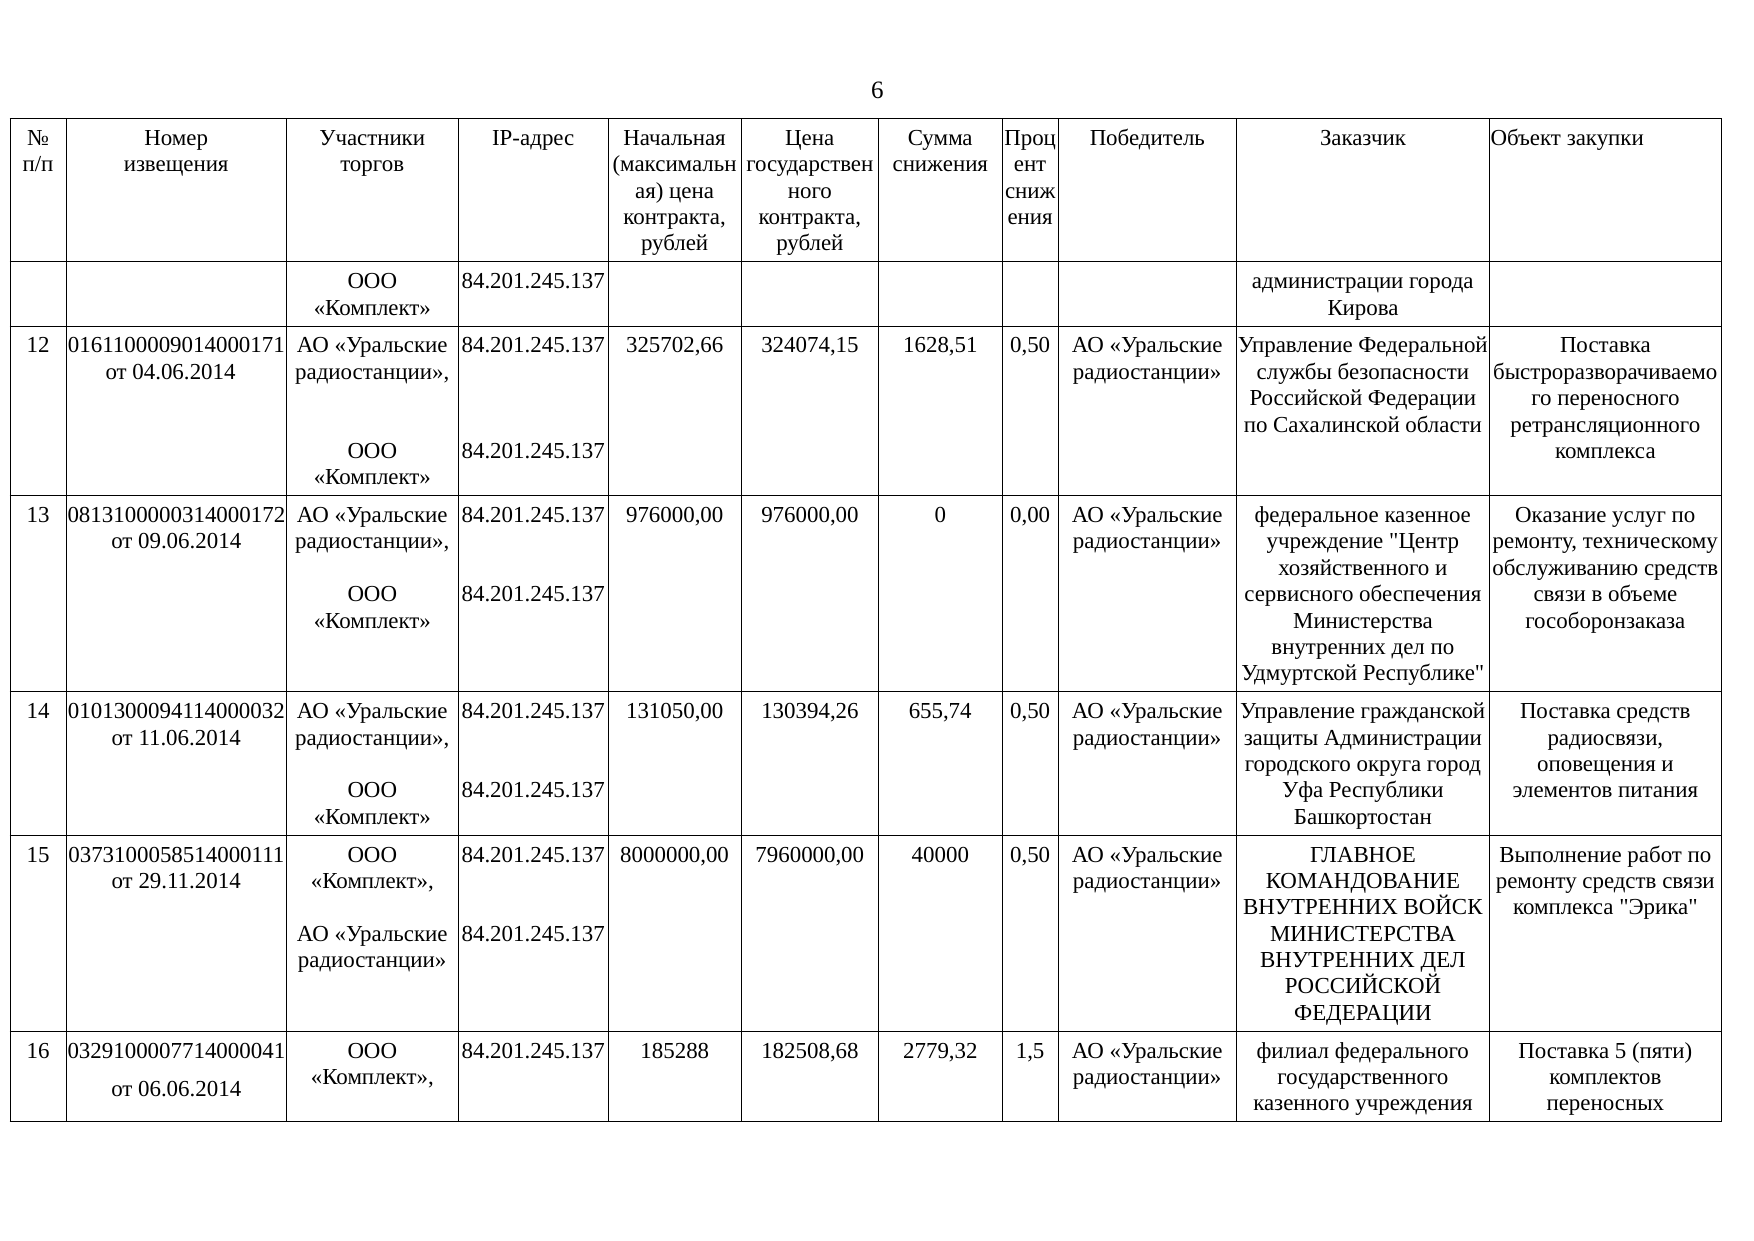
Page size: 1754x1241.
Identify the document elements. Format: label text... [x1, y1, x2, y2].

table_cell 0101300094114000032 от 11.06.2014 [67, 692, 286, 835]
table_header Участники торгов [287, 119, 458, 261]
table_cell 0373100058514000111 от 29.11.2014 [67, 836, 286, 1031]
table_cell Управление Федеральной службы безопасности Российской Федерации по Сахалинской области [1237, 327, 1489, 495]
table_cell 84.201.245.137 84.201.245.137 [459, 692, 608, 835]
table_cell АО «Уральские радиостанции» [1059, 496, 1236, 691]
table_cell ГЛАВНОЕ КОМАНДОВАНИЕ ВНУТРЕННИХ ВОЙСК МИНИСТЕРСТВА ВНУТРЕННИХ ДЕЛ РОССИЙСКОЙ ФЕДЕРАЦИИ [1237, 836, 1489, 1031]
table_cell 0161100009014000171 от 04.06.2014 [67, 327, 286, 495]
table_cell АО «Уральские радиостанции» [1059, 1032, 1236, 1121]
table_cell 0 [879, 496, 1002, 691]
table_header Начальная (максимальная) цена контракта, рублей [609, 119, 741, 261]
table_cell 7960000,00 [742, 836, 878, 1031]
table_cell [1490, 262, 1721, 326]
table_cell 13 [11, 496, 66, 691]
table_header Номер извещения [67, 119, 286, 261]
table_cell 84.201.245.137 [459, 1032, 608, 1121]
table_cell 655,74 [879, 692, 1002, 835]
table_cell 131050,00 [609, 692, 741, 835]
table_cell Поставка быстроразворачиваемого переносного ретрансляционного комплекса [1490, 327, 1721, 495]
table_cell [1003, 262, 1058, 326]
table_cell 84.201.245.137 84.201.245.137 [459, 836, 608, 1031]
table_cell 0,50 [1003, 692, 1058, 835]
table_cell [879, 262, 1002, 326]
table_cell Выполнение работ по ремонту средств связи комплекса "Эрика" [1490, 836, 1721, 1031]
table_header Сумма снижения [879, 119, 1002, 261]
table_cell 185288 [609, 1032, 741, 1121]
table_cell 8000000,00 [609, 836, 741, 1031]
table_header Победитель [1059, 119, 1236, 261]
table_cell 325702,66 [609, 327, 741, 495]
table_cell 84.201.245.137 [459, 262, 608, 326]
table_cell 0813100000314000172 от 09.06.2014 [67, 496, 286, 691]
table_cell 0,50 [1003, 327, 1058, 495]
table_cell Поставка 5 (пяти) комплектов переносных [1490, 1032, 1721, 1121]
table_cell 2779,32 [879, 1032, 1002, 1121]
table_header Объект закупки [1490, 119, 1721, 261]
table_cell 14 [11, 692, 66, 835]
table_cell 130394,26 [742, 692, 878, 835]
table_cell [11, 262, 66, 326]
table_cell федеральное казенное учреждение "Центр хозяйственного и сервисного обеспечения Министерства внутренних дел по Удмуртской Республике" [1237, 496, 1489, 691]
table_cell 182508,68 [742, 1032, 878, 1121]
table_cell ООО «Комплект» [287, 262, 458, 326]
table_cell АО «Уральские радиостанции» [1059, 692, 1236, 835]
table_cell АО «Уральские радиостанции», ООО «Комплект» [287, 327, 458, 495]
table_cell [742, 262, 878, 326]
table_cell 40000 [879, 836, 1002, 1031]
table_cell администрации города Кирова [1237, 262, 1489, 326]
table_cell филиал федерального государственного казенного учреждения [1237, 1032, 1489, 1121]
table_cell 1628,51 [879, 327, 1002, 495]
table_cell 84.201.245.137 84.201.245.137 [459, 327, 608, 495]
table_cell ООО «Комплект», [287, 1032, 458, 1121]
table_header Процент снижения [1003, 119, 1058, 261]
table_cell 16 [11, 1032, 66, 1121]
table_cell [67, 262, 286, 326]
table_cell Оказание услуг по ремонту, техническому обслуживанию средств связи в объеме гособоронзаказа [1490, 496, 1721, 691]
table_cell 84.201.245.137 84.201.245.137 [459, 496, 608, 691]
table_cell Поставка средств радиосвязи, оповещения и элементов питания [1490, 692, 1721, 835]
table_header № п/п [11, 119, 66, 261]
table_cell 976000,00 [742, 496, 878, 691]
table_cell 0329100007714000041 от 06.06.2014 [67, 1032, 286, 1121]
table_cell АО «Уральские радиостанции» [1059, 836, 1236, 1031]
table_cell 0,50 [1003, 836, 1058, 1031]
table_header IP-адрес [459, 119, 608, 261]
table_cell АО «Уральские радиостанции», ООО «Комплект» [287, 692, 458, 835]
table_cell ООО «Комплект», АО «Уральские радиостанции» [287, 836, 458, 1031]
table_cell 0,00 [1003, 496, 1058, 691]
table_cell АО «Уральские радиостанции» [1059, 327, 1236, 495]
table_cell 1,5 [1003, 1032, 1058, 1121]
table_cell 976000,00 [609, 496, 741, 691]
table_cell [1059, 262, 1236, 326]
table_cell 12 [11, 327, 66, 495]
table_header Заказчик [1237, 119, 1489, 261]
table_cell Управление гражданской защиты Администрации городского округа город Уфа Республики Башкортостан [1237, 692, 1489, 835]
table_cell АО «Уральские радиостанции», ООО «Комплект» [287, 496, 458, 691]
table_header Цена государственного контракта, рублей [742, 119, 878, 261]
table_cell 15 [11, 836, 66, 1031]
table_cell 324074,15 [742, 327, 878, 495]
table_cell [609, 262, 741, 326]
